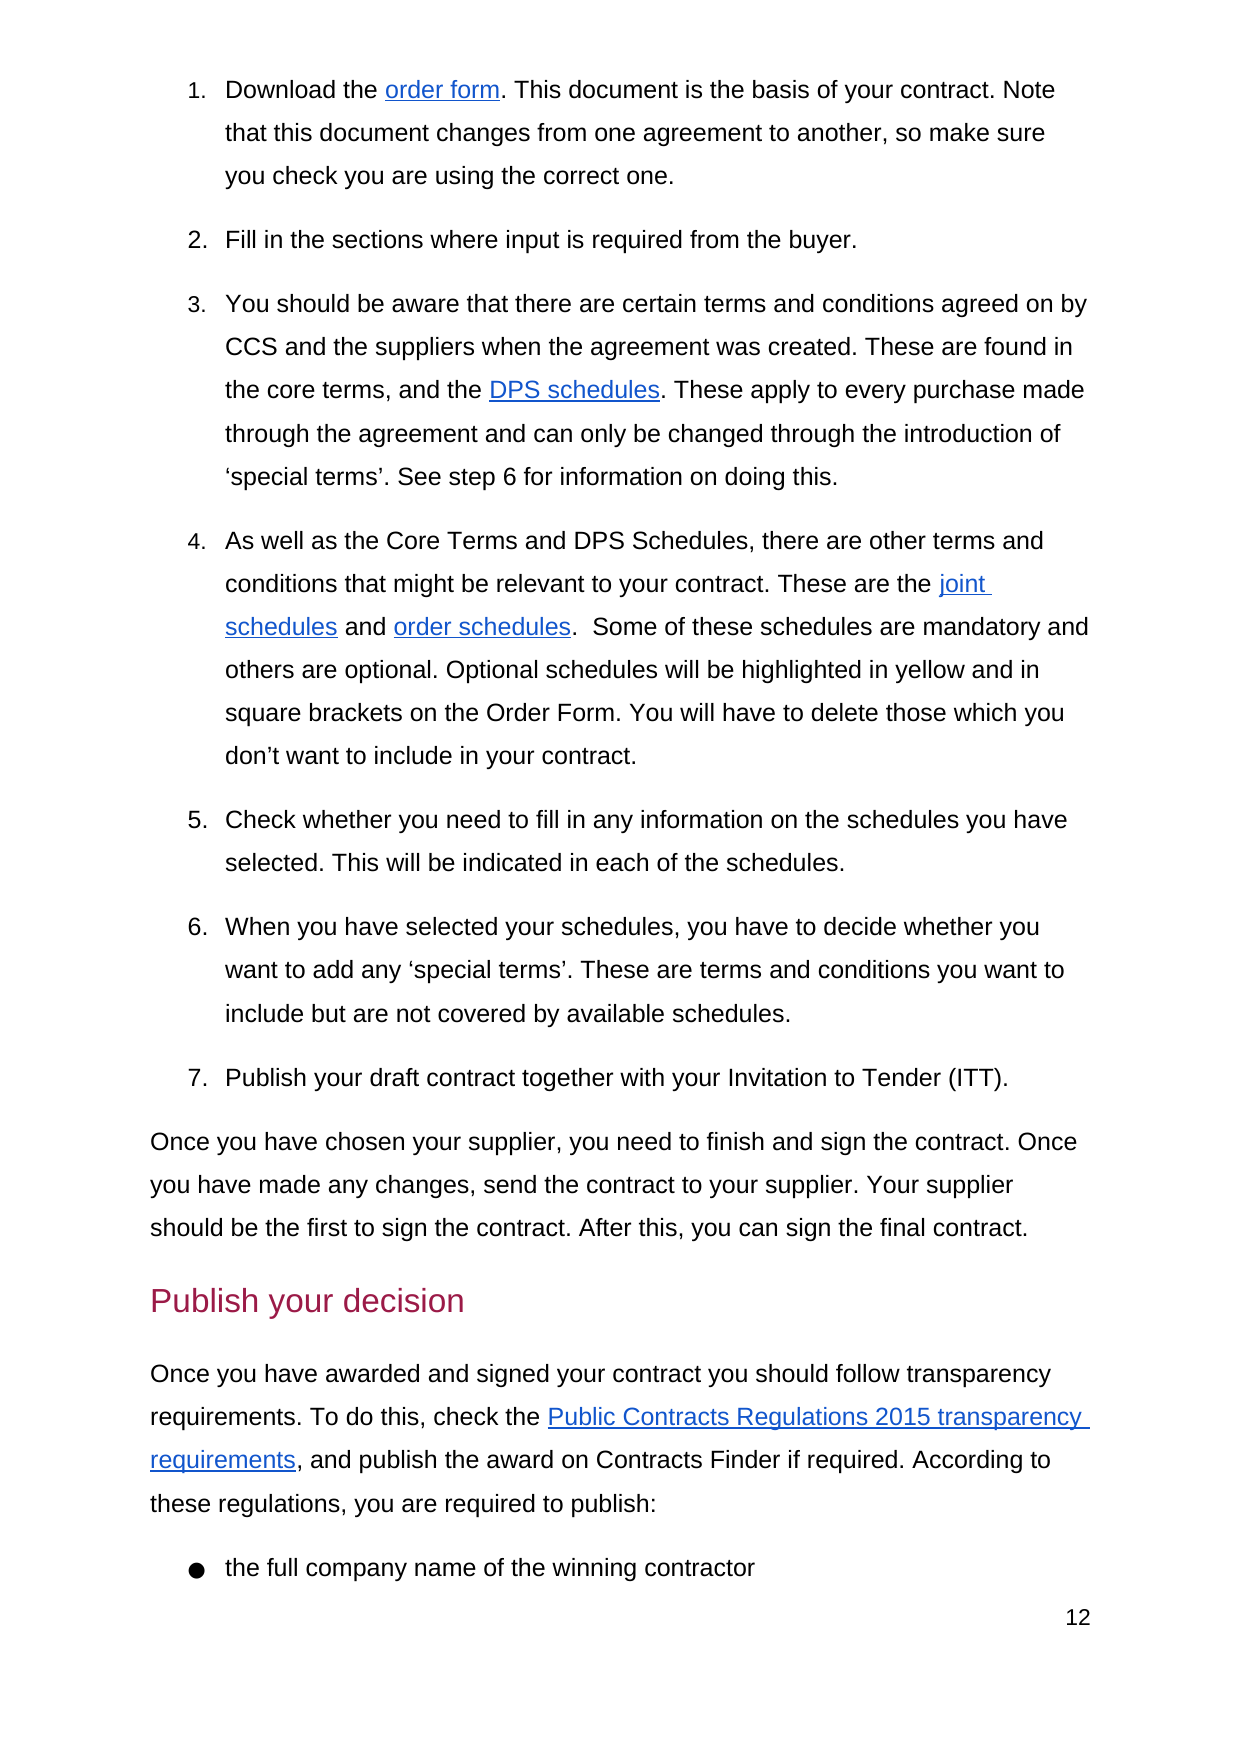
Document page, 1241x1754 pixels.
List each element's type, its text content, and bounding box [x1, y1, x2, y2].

list the full company name of the winning contractor [187, 1553, 1091, 1582]
list Publish your draft contract together with your Invitation to Tender (ITT). [187, 1062, 1091, 1091]
list Download the order form. This document is the basis of your contract. Note that this document changes from one agreement to another, so make sure you check you are using the correct one. [187, 75, 1091, 190]
list Fill in the sections where input is required from the buyer. [187, 225, 1091, 254]
list As well as the Core Terms and DPS Schedules, there are other terms and conditions that might be relevant to your contract. These are the joint schedules and order schedules. Some of these schedules are mandatory and others are optional. Optional schedules will be highlighted in yellow and in square brackets on the Order Form. You will have to delete those which you don’t want to include in your contract. [187, 526, 1091, 770]
text Once you have awarded and signed your contract you should follow transparency requirements. To do this, check the Public Contracts Regulations 2015 transparency requirements, and publish the award on Contracts Finder if required. According to these regulations, you are required to publish: [150, 1359, 1091, 1517]
text Once you have chosen your supplier, you need to finish and sign the contract. Once you have made any changes, send the contract to your supplier. Your supplier should be the first to sign the contract. After this, you can sign the final contract. [150, 1126, 1091, 1241]
list Check whether you need to fill in any information on the schedules you have selected. This will be indicated in each of the schedules. [187, 805, 1091, 877]
subtitle Publish your decision [150, 1281, 1091, 1319]
list You should be aware that there are certain terms and conditions agreed on by CCS and the suppliers when the agreement was created. These are found in the core terms, and the DPS schedules. These apply to every purchase made through the agreement and can only be changed through the introduction of ‘special terms’. See step 6 for information on doing this. [187, 289, 1091, 490]
list When you have selected your schedules, you have to decide whether you want to add any ‘special terms’. These are terms and conditions you want to include but are not covered by available schedules. [187, 912, 1091, 1027]
